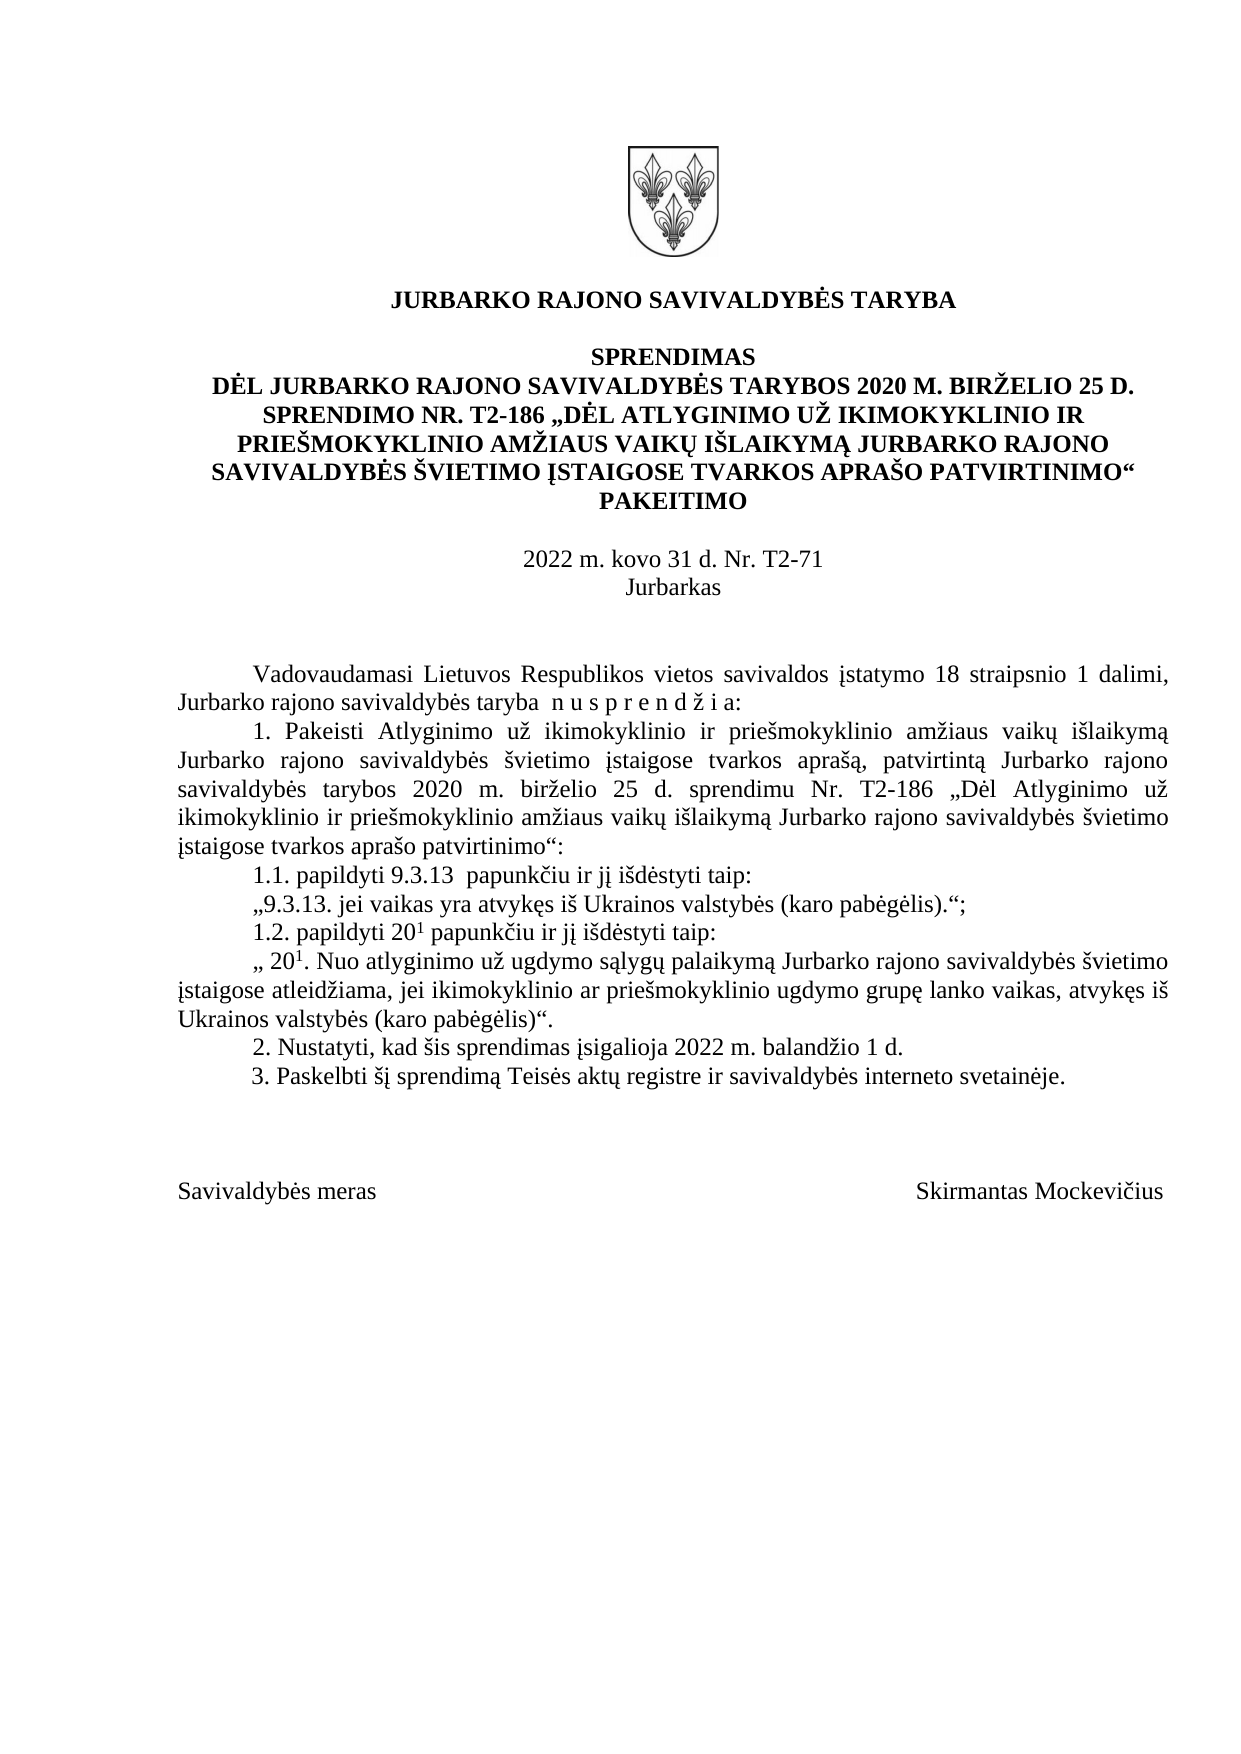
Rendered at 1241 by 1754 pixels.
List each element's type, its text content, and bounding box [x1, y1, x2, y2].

text Savivaldybės meras Skirmantas Mockevičius [177, 1176, 1169, 1205]
text JURBARKO RAJONO SAVIVALDYBĖS TARYBA [177, 285, 1169, 314]
text SPRENDIMAS [177, 342, 1169, 371]
text DĖL JURBARKO RAJONO SAVIVALDYBĖS TARYBOS 2020 M. BIRŽELIO 25 D. SPRENDIMO NR. T2-186 „DĖL ATLYGINIMO UŽ IKIMOKYKLINIO IR PRIEŠMOKYKLINIO AMŽIAUS VAIKŲ IŠLAIKYMĄ JURBARKO RAJONO SAVIVALDYBĖS ŠVIETIMO ĮSTAIGOSE TVARKOS APRAŠO PATVIRTINIMO“ PAKEITIMO [177, 371, 1169, 515]
text 2022 m. kovo 31 d. Nr. T2-71 [177, 544, 1169, 572]
text 1.1. papildyti 9.3.13 papunkčiu ir jį išdėstyti taip: [177, 860, 1169, 889]
text „9.3.13. jei vaikas yra atvykęs iš Ukrainos valstybės (karo pabėgėlis).“; [177, 889, 1169, 917]
text Jurbarkas [177, 572, 1169, 601]
text 1.2. papildyti 201 papunkčiu ir jį išdėstyti taip: [177, 917, 1169, 946]
text „ 201. Nuo atlyginimo už ugdymo sąlygų palaikymą Jurbarko rajono savivaldybės švietimo įstaigose atleidžiama, jei ikimokyklinio ar priešmokyklinio ugdymo grupę lanko vaikas, atvykęs iš Ukrainos valstybės (karo pabėgėlis)“. [177, 946, 1169, 1032]
text Vadovaudamasi Lietuvos Respublikos vietos savivaldos įstatymo 18 straipsnio 1 dalimi, Jurbarko rajono savivaldybės taryba n u s p r e n d ž i a: [177, 659, 1169, 716]
text 3. Paskelbti šį sprendimą Teisės aktų registre ir savivaldybės interneto svetainėje. [177, 1061, 1169, 1090]
text 1. Pakeisti Atlyginimo už ikimokyklinio ir priešmokyklinio amžiaus vaikų išlaikymą Jurbarko rajono savivaldybės švietimo įstaigose tvarkos aprašą, patvirtintą Jurbarko rajono savivaldybės tarybos 2020 m. birželio 25 d. sprendimu Nr. T2-186 „Dėl Atlyginimo už ikimokyklinio ir priešmokyklinio amžiaus vaikų išlaikymą Jurbarko rajono savivaldybės švietimo įstaigose tvarkos aprašo patvirtinimo“: [177, 716, 1169, 860]
text 2. Nustatyti, kad šis sprendimas įsigalioja 2022 m. balandžio 1 d. [177, 1032, 1169, 1061]
